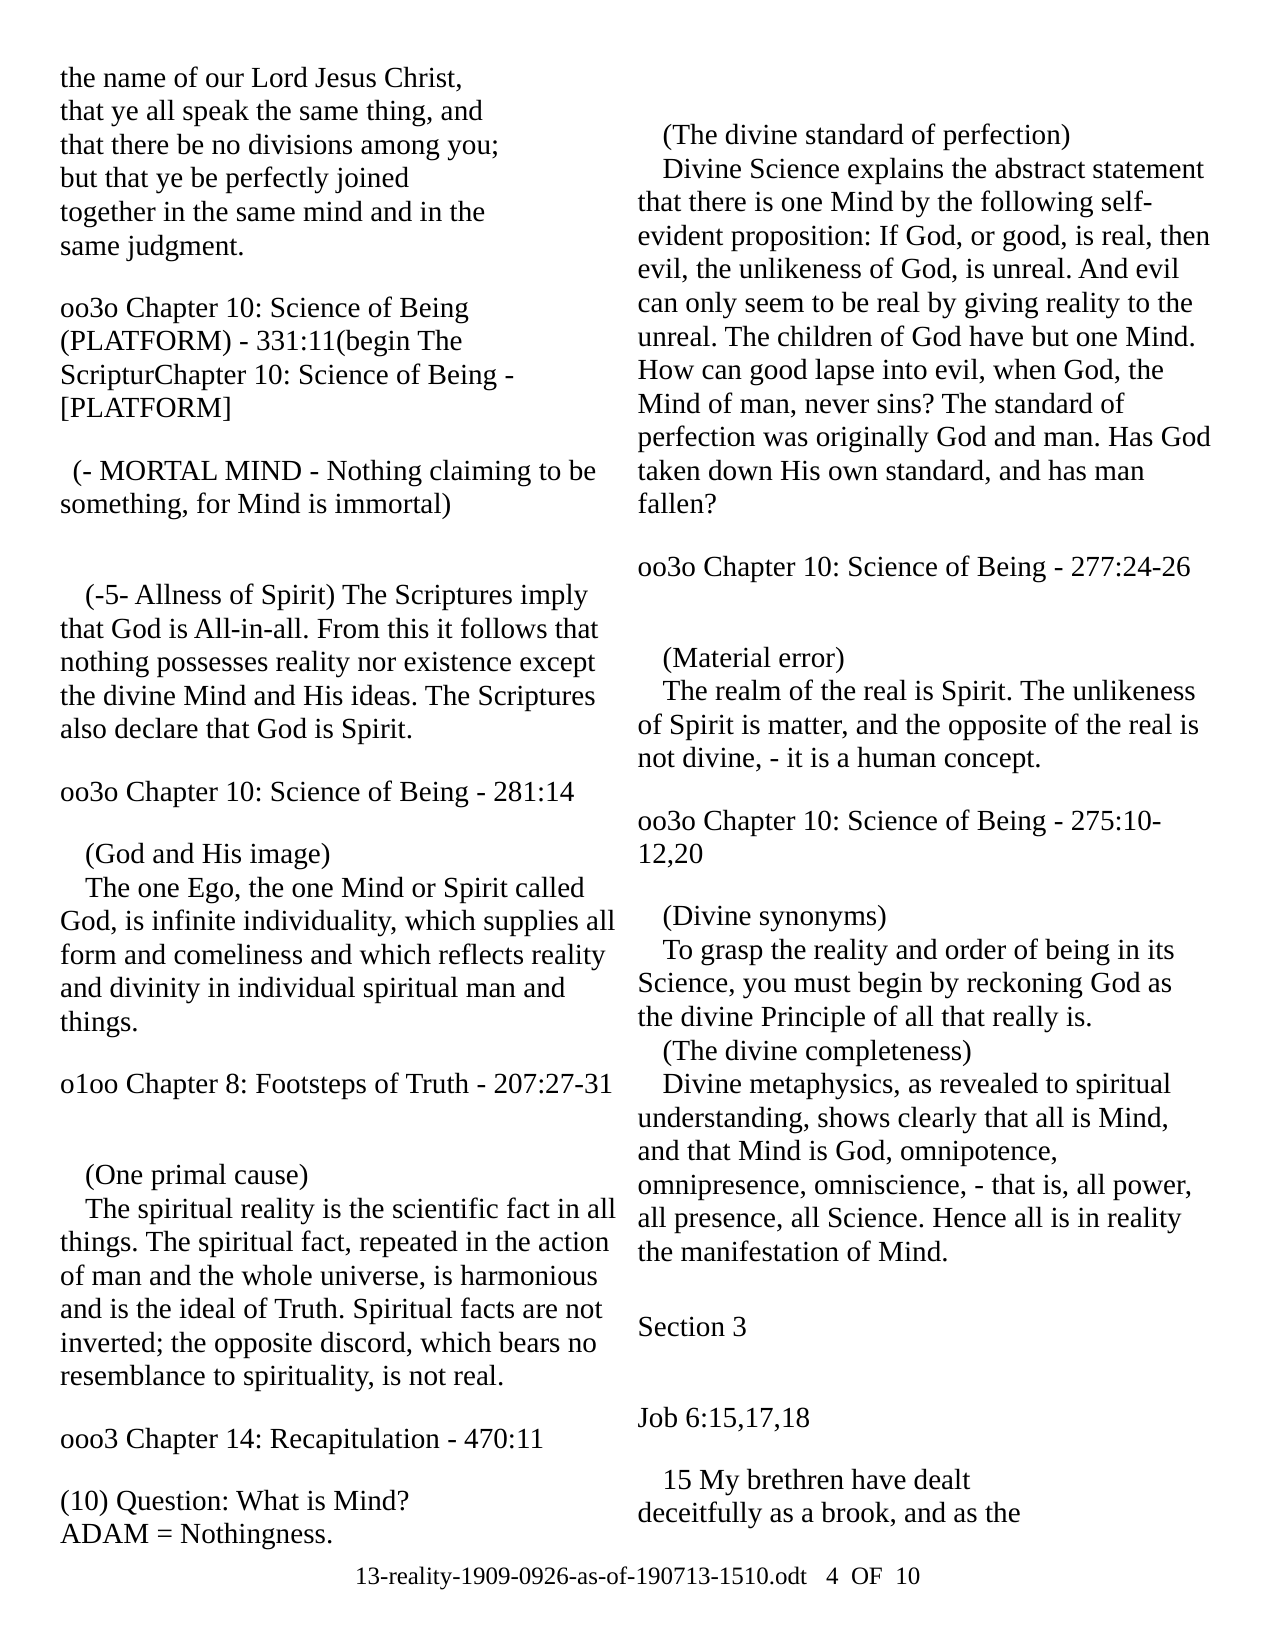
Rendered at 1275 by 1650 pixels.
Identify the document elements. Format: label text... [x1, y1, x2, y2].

text Job 6:15,17,18 15 My brethren have dealt deceitfully as a brook, and as the stream of brooks they pass away; 17 What time they wax warm, they vanish: when it is hot, they are consumed out of their place. 18 The paths of their way are turned aside; they go to nothing, and perish. Job 8:9 9 (For we are but of yesterday, and know nothing, because our days upon earth are a shadow:) *** Isaiah 1:3,4 3 The ox knoweth his owner, and the ass his master's crib: but Israel doth not know, my people doth not consider. 4 Ah sinful nation, a people laden with iniquity, a seed of evildoers, children that are corrupters: they have forsaken the Lord, they have provoked the Holy One of Israel unto anger, they are gone away backward. *** I Corinthians 1:21-24 21 For after that in the wisdom of God the world by wisdom knew not God, it pleased God by the foolishness of preaching to save them that believe. 22 For the Jews require a sign, and the Greeks seek after wisdom: 23 But we preach Christ crucified, unto the Jews a stumblingblock, and unto the Greeks foolishness; 24 But unto them which are called, both Jews and Greeks, Christ the power of God, and the wisdom of God. oo2o Chapter 11: Some Objections Answered - 352:5 (Spirit the tangible) Our Master declared that his material body was not spirit, evidently considering it a mortal and material belief of flesh and bones, whereas the Jews took a diametrically opposite view. To Jesus, not materiality, but spirituality, was the reality of man's existence, while to the rabbis the spiritual was the intangible and uncertain, if not the unreal. oo2o Chapter 11: Some Objections Answered - 353:1 (The real and the unreal) The Christianly scientific real is the sensuous unreal. Sin, disease, whatever seems real to material sense, is unreal in divine Science. The physical senses and Science have ever been antagonistic, and they will so continue, till the testimony of the physical senses yields entirely to Christian Science. ooo3 Chapter 14: Recapitulation - 494:19 (22b) Question: ...and show how it is to be healed? ADAM = The usurper of Spirit's creation, called self-creative matter. Topic: God the Preserver of Man (Reason and Science) Reason, rightly directed, serves to correct the errors of corporeal sense; but sin, sickness, and death will seem real (even as the experiences of the sleeping dream seem real) until the Science of man's eternal harmony breaks their illusion with the unbroken reality of scientific being. oo3o Chapter 10: Science of Being - 292:27 (Immortal man) This carnal material mentality, misnamed mind, is mortal. Therefore man would be annihilated, were it not for the spiritual real man's indissoluble connection with his God, which Jesus brought to light. In his resurrection and ascension, Jesus showed that a mortal man is not the real essence of manhood, and that this unreal material mortality disappears in presence of the reality. oo3o Chapter 10: Science of Being (PLATFORM) - 335:27 (- MORTAL MIND - Material senses) (-20- The one divine Mind) Reality is spiritual, harmonious, immutable, immortal, divine, eternal. Nothing unspiritual can be real, harmonious, or eternal. Sin, sickness, and mortality are the suppositional antipodes of Spirit, and must be contradictions of reality. [637, 1371, 1215, 1529]
text Section 3 [637, 1309, 1215, 1342]
text Numbers 24:10,12,13 10 #And Balak's anger was kindled against Balaam, and he smote his hands together: and Balak said unto Balaam, I called thee to curse mine enemies, and, behold, thou hast altogether blessed them these three times. 12 And Balaam said unto Balak, Spake I not also to thy messengers which thou sentest unto me, saying, 13 If Balak would give me his house full of silver and gold, I cannot go beyond the commandment of the Lord, to do either good or bad of mine own mind; but what the Lord saith, that will I speak? *** Micah 6:5,9 5 O my people, remember now what Balak king of Moab consulted, and what Balaam the son of Beor answered him from Shittim unto Gilgal; that ye may know the righteousness of the Lord. 9 The Lord's voice crieth unto the city, and the man of wisdom shall see thy name: hear ye the rod, and who hath appointed it. *** Isaiah 61:1-3 1 The Spirit of the Lord God is upon me; because the Lord hath anointed me to preach good tidings unto the meek; he hath sent me to bind up the brokenhearted, to proclaim liberty to the captives, and the opening of the prison to them that are bound; 2 To proclaim the acceptable year of the Lord, and the day of vengeance of our God; to comfort all that mourn; 3 To appoint unto them that mourn in Zion, to give unto them beauty for ashes, the oil of joy for mourning, the garment of praise for the spirit of heaviness; that they might be called trees of righteousness, the planting of the Lord, that he might be glorified. *** I Corinthians 1:10 10 Now I beseech you, brethren, by the name of our Lord Jesus Christ, that ye all speak the same thing, and that there be no divisions among you; but that ye be perfectly joined together in the same mind and in the same judgment. oo3o Chapter 10: Science of Being (PLATFORM) - 331:11(begin The ScripturChapter 10: Science of Being - [PLATFORM] (- MORTAL MIND - Nothing claiming to be something, for Mind is immortal) (-5- Allness of Spirit) The Scriptures imply that God is All-in-all. From this it follows that nothing possesses reality nor existence except the divine Mind and His ideas. The Scriptures also declare that God is Spirit. oo3o Chapter 10: Science of Being - 281:14 (God and His image) The one Ego, the one Mind or Spirit called God, is infinite individuality, which supplies all form and comeliness and which reflects reality and divinity in individual spiritual man and things. o1oo Chapter 8: Footsteps of Truth - 207:27-31 (One primal cause) The spiritual reality is the scientific fact in all things. The spiritual fact, repeated in the action of man and the whole universe, is harmonious and is the ideal of Truth. Spiritual facts are not inverted; the opposite discord, which bears no resemblance to spirituality, is not real. ooo3 Chapter 14: Recapitulation - 470:11 (10) Question: What is Mind? ADAM = Nothingness. Topic: Man (The divine standard of perfection) Divine Science explains the abstract statement that there is one Mind by the following self-evident proposition: If God, or good, is real, then evil, the unlikeness of God, is unreal. And evil can only seem to be real by giving reality to the unreal. The children of God have but one Mind. How can good lapse into evil, when God, the Mind of man, never sins? The standard of perfection was originally God and man. Has God taken down His own standard, and has man fallen? oo3o Chapter 10: Science of Being - 277:24-26 (Material error) The realm of the real is Spirit. The unlikeness of Spirit is matter, and the opposite of the real is not divine, - it is a human concept. oo3o Chapter 10: Science of Being - 275:10-12,20 (Divine synonyms) To grasp the reality and order of being in its Science, you must begin by reckoning God as the divine Principle of all that really is. (The divine completeness) Divine metaphysics, as revealed to spiritual understanding, shows clearly that all is Mind, and that Mind is God, omnipotence, omnipresence, omniscience, - that is, all power, all presence, all Science. Hence all is in reality the manifestation of Mind. [60, 60, 1215, 1531]
